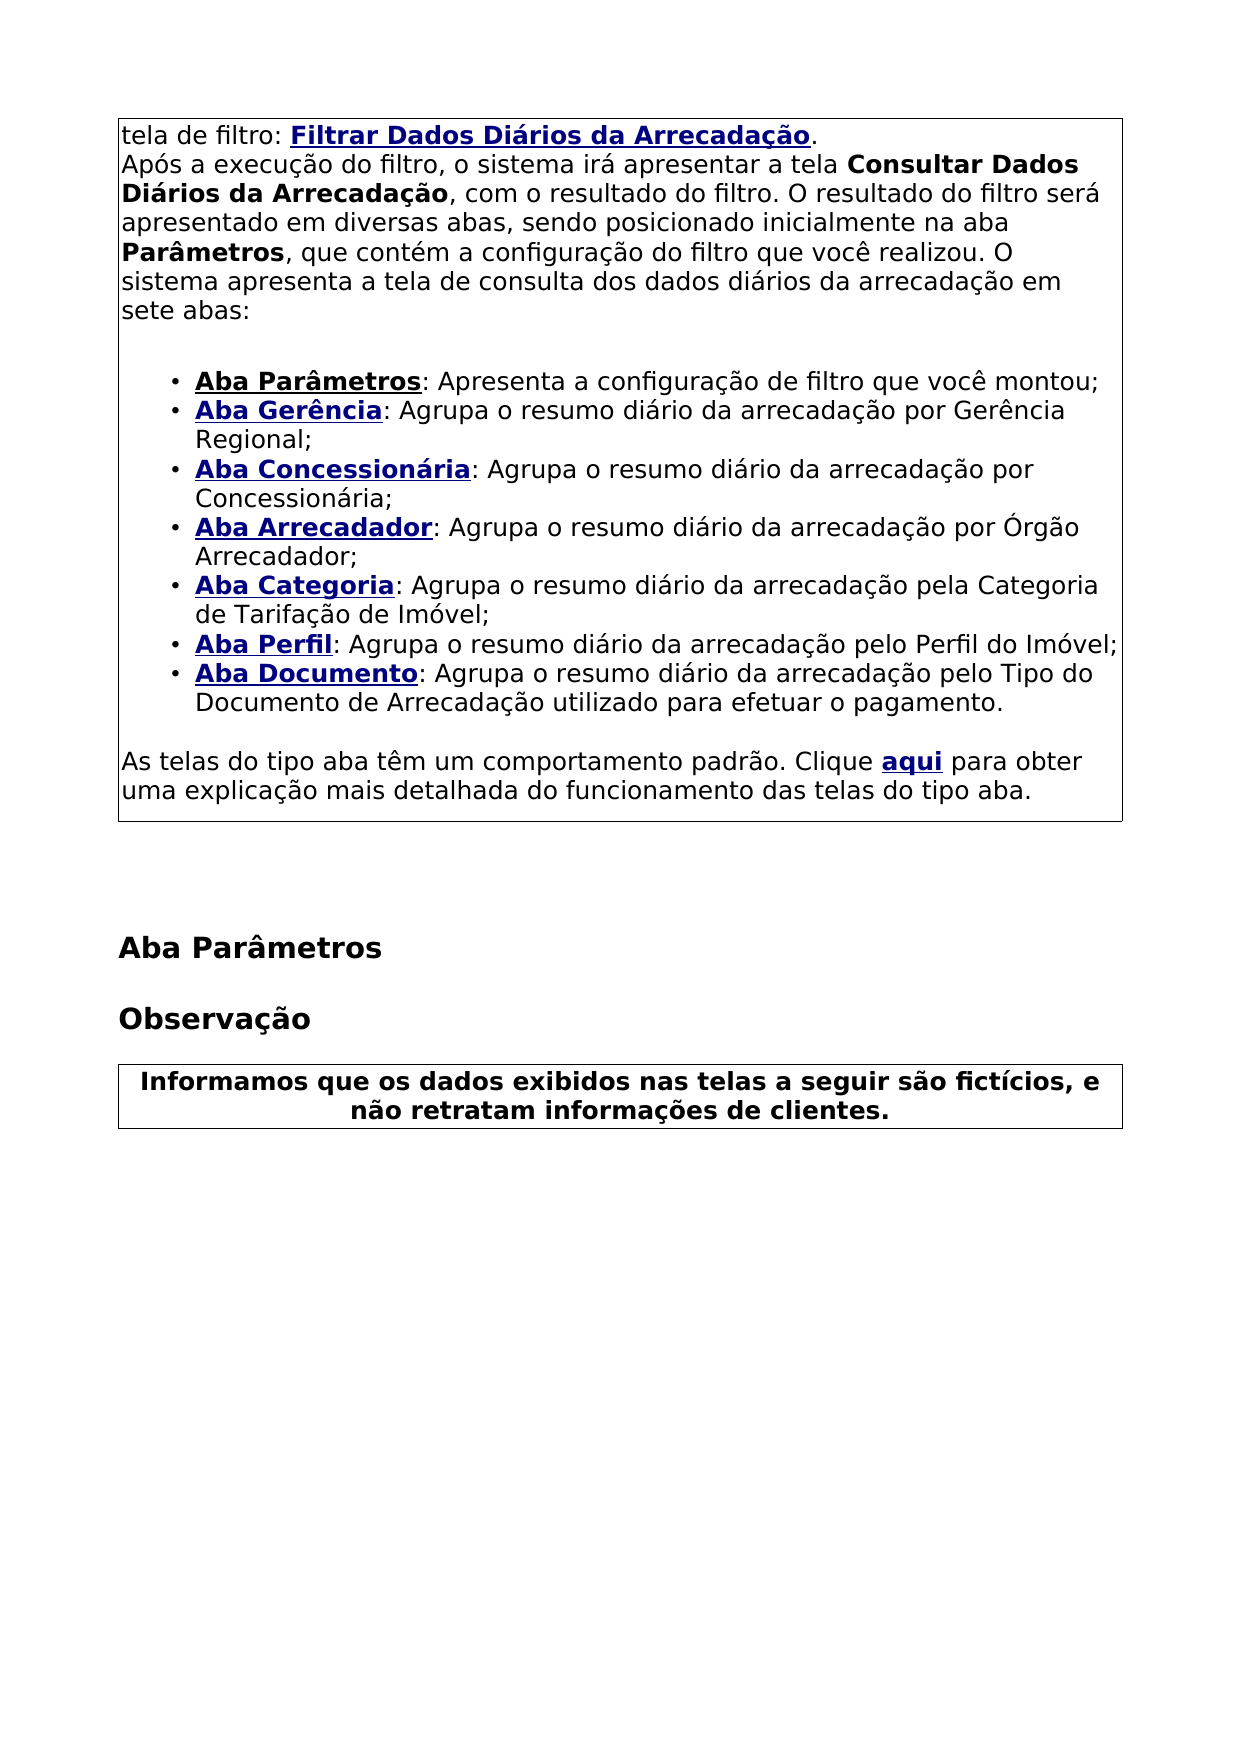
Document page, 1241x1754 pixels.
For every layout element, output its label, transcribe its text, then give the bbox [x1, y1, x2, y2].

table_header Informamos que os dados exibidos nas telas a seguir são fictícios, e não retratam informações de clientes. [119, 1065, 1122, 1128]
subtitle Aba Parâmetros [118, 931, 1122, 965]
table_header tela de filtro: Filtrar Dados Diários da Arrecadação. Após a execução do filtro, o sistema irá apresentar a tela Consultar Dados Diários da Arrecadação, com o resultado do filtro. O resultado do filtro será apresentado em diversas abas, sendo posicionado inicialmente na aba Parâmetros, que contém a configuração do filtro que você realizou. O sistema apresenta a tela de consulta dos dados diários da arrecadação em sete abas: Aba Parâmetros: Apresenta a configuração de filtro que você montou; Aba Gerência: Agrupa o resumo diário da arrecadação por Gerência Regional; Aba Concessionária: Agrupa o resumo diário da arrecadação por Concessionária; Aba Arrecadador: Agrupa o resumo diário da arrecadação por Órgão Arrecadador; Aba Categoria: Agrupa o resumo diário da arrecadação pela Categoria de Tarifação de Imóvel; Aba Perfil: Agrupa o resumo diário da arrecadação pelo Perfil do Imóvel; Aba Documento: Agrupa o resumo diário da arrecadação pelo Tipo do Documento de Arrecadação utilizado para efetuar o pagamento. As telas do tipo aba têm um comportamento padrão. Clique aqui para obter uma explicação mais detalhada do funcionamento das telas do tipo aba. [119, 119, 1122, 821]
subtitle Observação [118, 1003, 1122, 1037]
